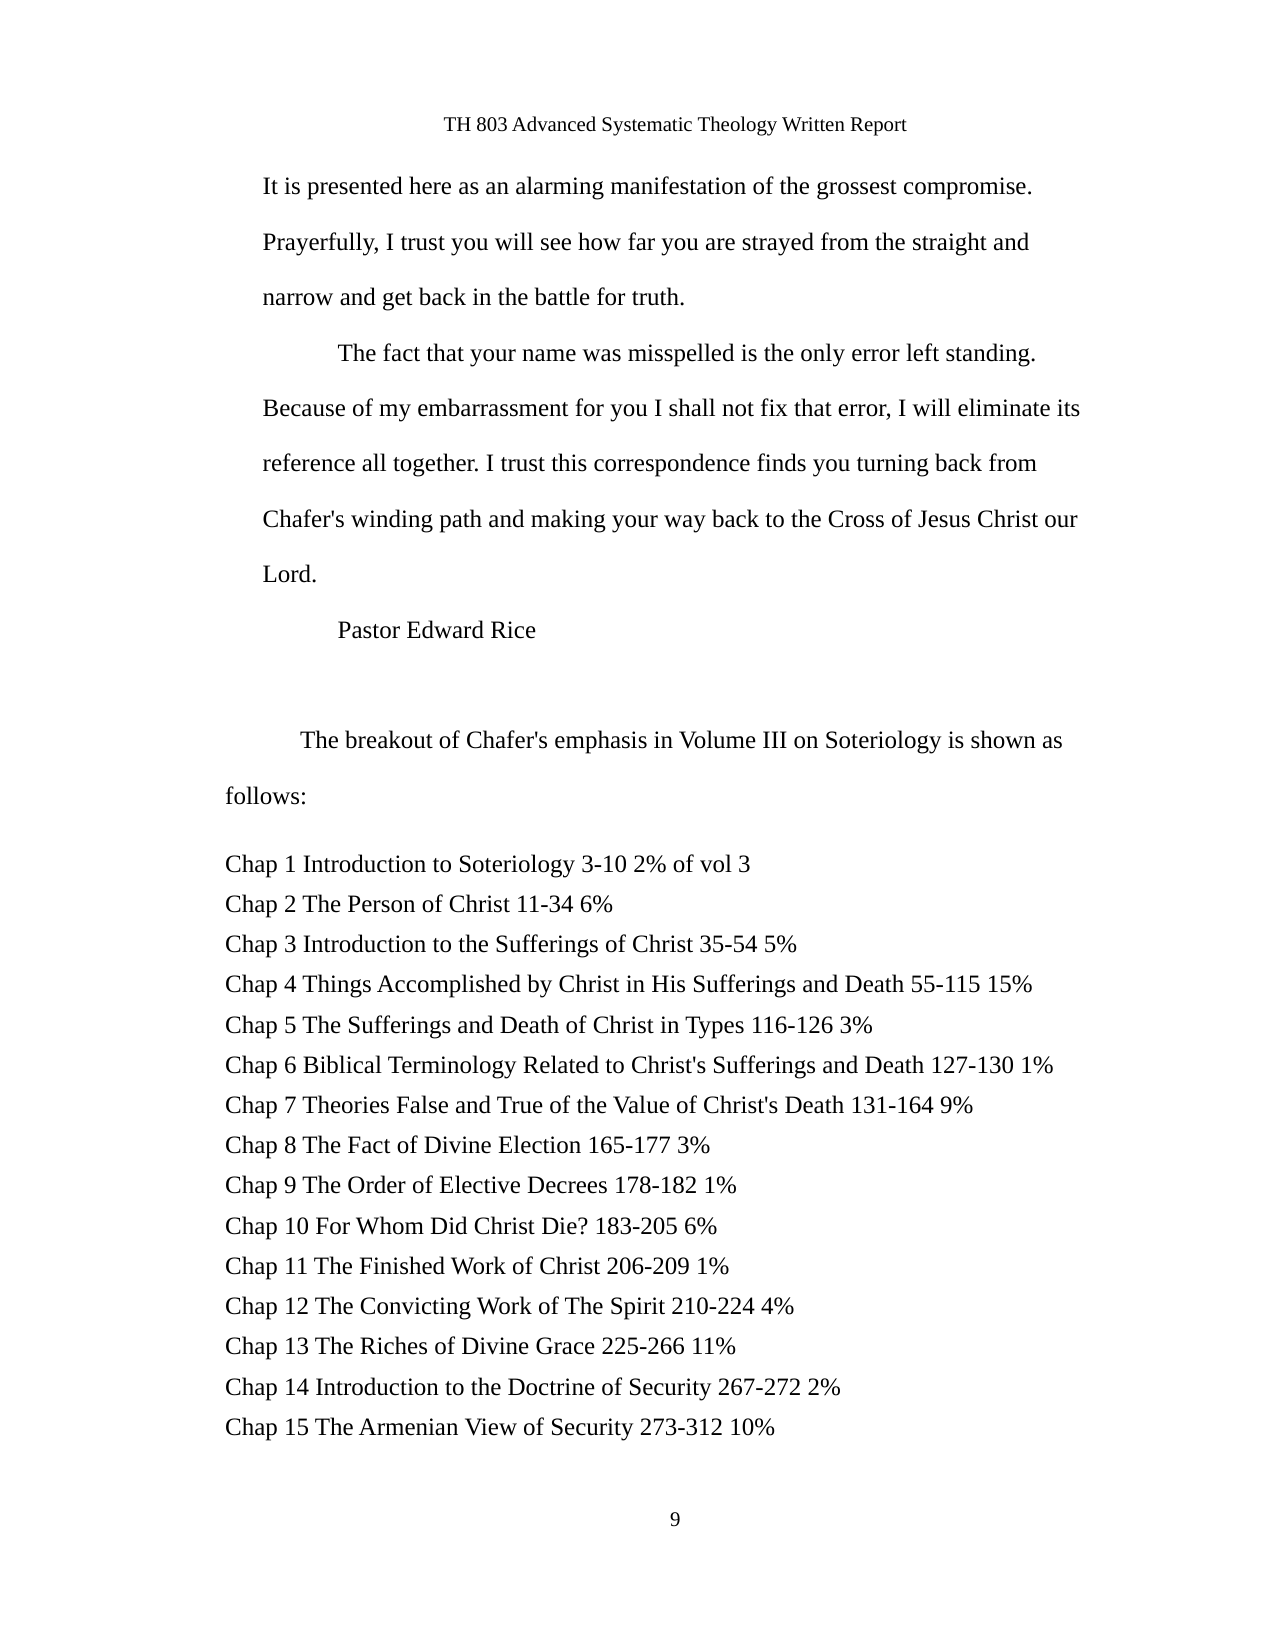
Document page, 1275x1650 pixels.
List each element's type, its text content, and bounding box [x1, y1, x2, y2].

text The breakout of Chafer's emphasis in Volume III on Soteriology is shown as follows: [225, 727, 1125, 810]
text Pastor Edward Rice [262, 616, 1087, 643]
text Chap 11 The Finished Work of Christ 206-209 1% [225, 1252, 1125, 1280]
text It is presented here as an alarming manifestation of the grossest compromise. Prayerfully, I trust you will see how far you are strayed from the straight and narrow and get back in the battle for truth. [262, 172, 1087, 311]
text Chap 9 The Order of Elective Decrees 178-182 1% [225, 1172, 1125, 1199]
text The fact that your name was misspelled is the only error left standing. Because of my embarrassment for you I shall not fix that error, I will eliminate its reference all together. I trust this correspondence finds you turning back from Chafer's winding path and making your way back to the Cross of Jesus Christ our Lord. [262, 339, 1087, 588]
text Chap 1 Introduction to Soteriology 3-10 2% of vol 3 [225, 850, 1125, 878]
text Chap 4 Things Accomplished by Christ in His Sufferings and Death 55-115 15% [225, 971, 1125, 998]
text Chap 6 Biblical Terminology Related to Christ's Sufferings and Death 127-130 1% [225, 1051, 1125, 1079]
text Chap 8 The Fact of Divine Election 165-177 3% [225, 1131, 1125, 1159]
text Chap 2 The Person of Christ 11-34 6% [225, 890, 1125, 918]
text Chap 15 The Armenian View of Security 273-312 10% [225, 1413, 1125, 1441]
text Chap 12 The Convicting Work of The Spirit 210-224 4% [225, 1292, 1125, 1320]
text Chap 13 The Riches of Divine Grace 225-266 11% [225, 1332, 1125, 1360]
text Chap 7 Theories False and True of the Value of Christ's Death 131-164 9% [225, 1091, 1125, 1119]
text Chap 5 The Sufferings and Death of Christ in Types 116-126 3% [225, 1011, 1125, 1038]
text Chap 10 For Whom Did Christ Die? 183-205 6% [225, 1212, 1125, 1239]
text Chap 3 Introduction to the Sufferings of Christ 35-54 5% [225, 930, 1125, 958]
text Chap 14 Introduction to the Doctrine of Security 267-272 2% [225, 1373, 1125, 1400]
